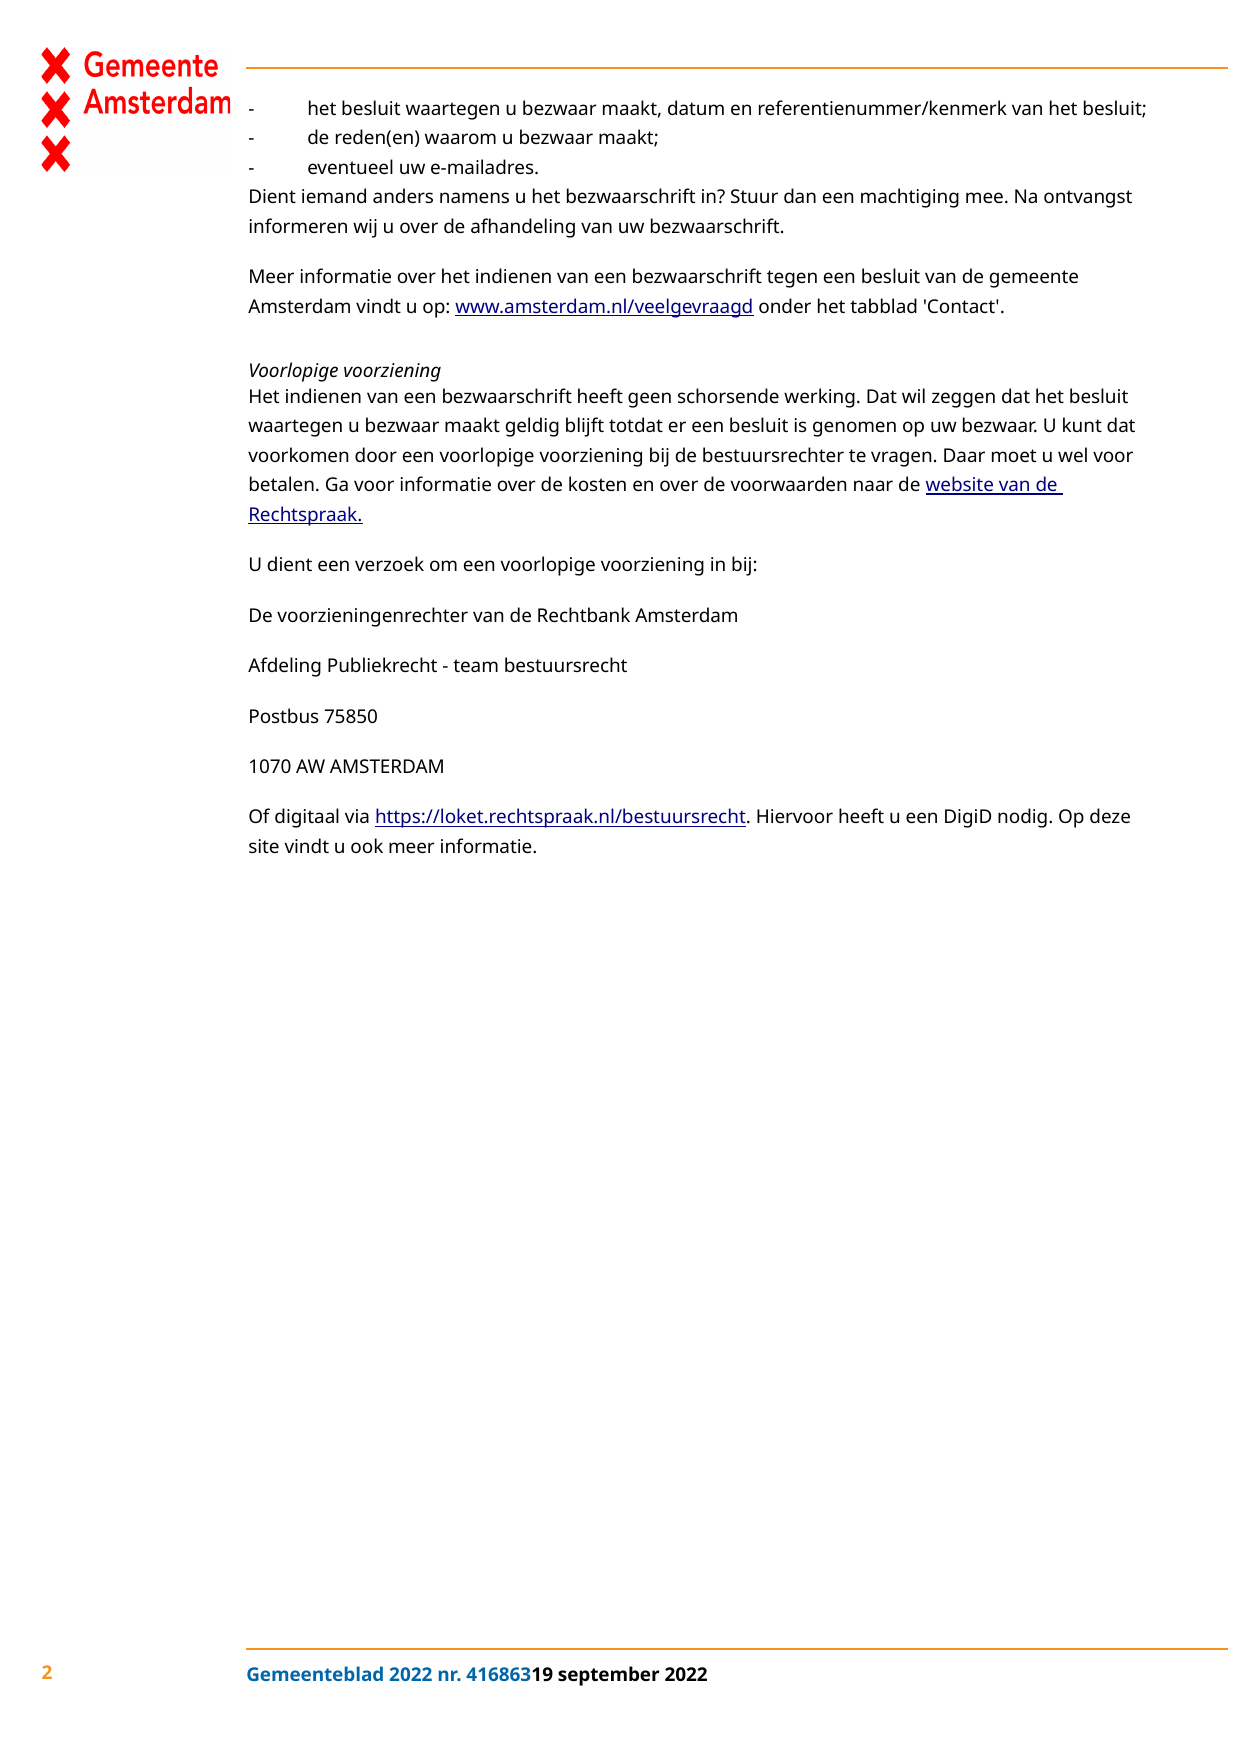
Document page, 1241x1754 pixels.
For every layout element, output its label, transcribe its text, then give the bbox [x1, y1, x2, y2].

text Afdeling Publiekrecht - team bestuursrecht [248, 652, 1152, 678]
text Of digitaal via https://loket.rechtspraak.nl/bestuursrecht. Hiervoor heeft u een DigiD nodig. Op deze site vindt u ook meer informatie. [248, 804, 1152, 859]
text 1070 AW AMSTERDAM [248, 753, 1152, 779]
text U dient een verzoek om een voorlopige voorziening in bij: [248, 552, 1152, 577]
text Dient iemand anders namens u het bezwaarschrift in? Stuur dan een machtiging mee. Na ontvangst informeren wij u over de afhandeling van uw bezwaarschrift. [248, 183, 1152, 239]
text Het indienen van een bezwaarschrift heeft geen schorsende werking. Dat wil zeggen dat het besluit waartegen u bezwaar maakt geldig blijft totdat er een besluit is genomen op uw bezwaar. U kunt dat voorkomen door een voorlopige voorziening bij de bestuursrechter te vragen. Daar moet u wel voor betalen. Ga voor informatie over de kosten en over de voorwaarden naar de website van de Rechtspraak. [248, 383, 1152, 527]
text Postbus 75850 [248, 703, 1152, 728]
text Voorlopige voorziening [248, 357, 1152, 383]
text Meer informatie over het indienen van een bezwaarschrift tegen een besluit van de gemeente Amsterdam vindt u op: www.amsterdam.nl/veelgevraagd onder het tabblad 'Contact'. [248, 263, 1152, 319]
list eventueel uw e-mailadres. [248, 154, 1152, 180]
picture [41, 47, 231, 172]
list het besluit waartegen u bezwaar maakt, datum en referentienummer/kenmerk van het besluit; [248, 95, 1152, 121]
list de reden(en) waarom u bezwaar maakt; [248, 124, 1152, 150]
text De voorzieningenrechter van de Rechtbank Amsterdam [248, 602, 1152, 628]
